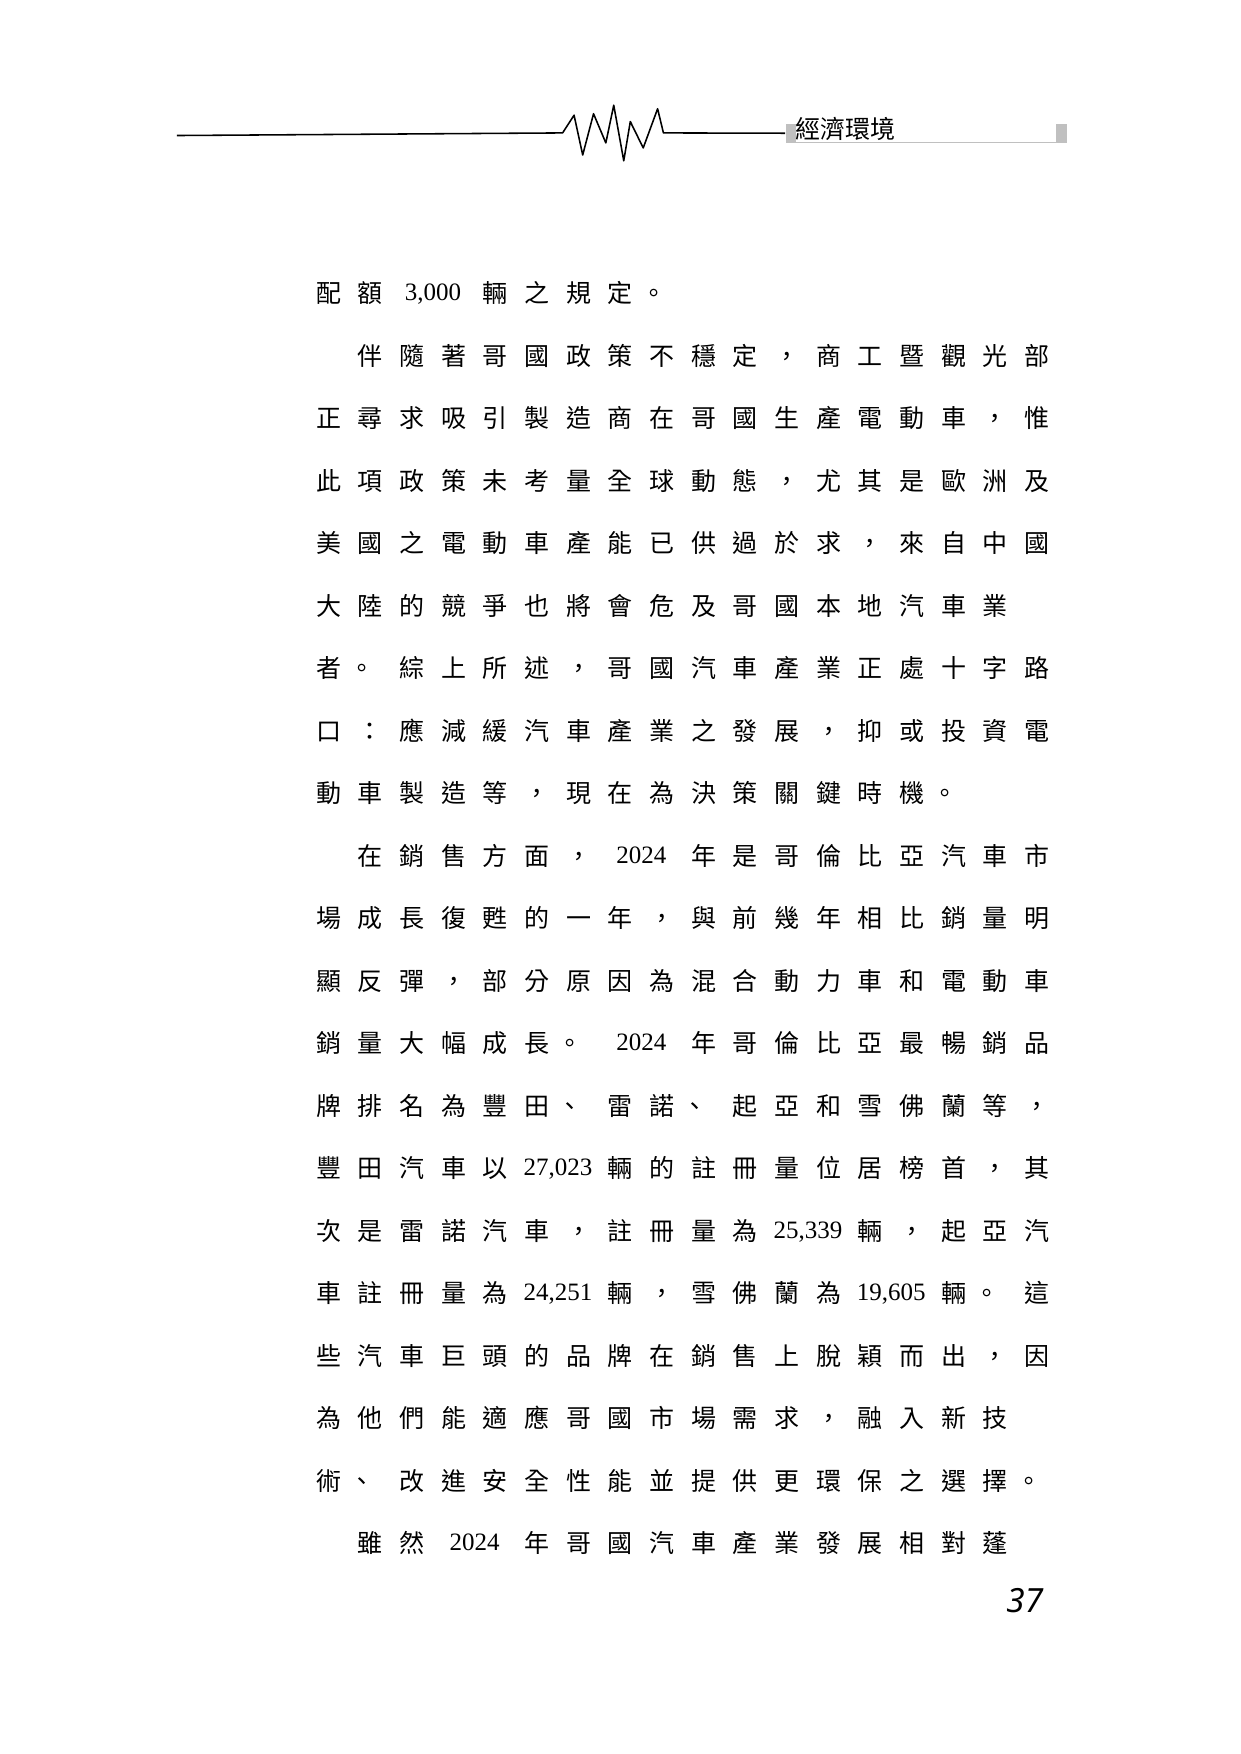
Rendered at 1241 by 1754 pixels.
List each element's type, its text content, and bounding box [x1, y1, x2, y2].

text 伴隨著哥國政策不穩定，商工暨觀光部正尋求吸引製造商在哥國生產電動車，惟此項政策未考量全球動態，尤其是歐洲及美國之電動車產能已供過於求，來自中國大陸的競爭也將會危及哥國本地汽車業者。綜上所述，哥國汽車產業正處十字路口：應減緩汽車產業之發展，抑或投資電動車製造等，現在為決策關鍵時機。 [281, 313, 1058, 813]
text 雖然2024年哥國汽車產業發展相對蓬 [281, 1500, 1058, 1563]
text 配額3,000輛之規定。 [281, 250, 1058, 313]
text 在銷售方面，2024年是哥倫比亞汽車市場成長復甦的一年，與前幾年相比銷量明顯反彈，部分原因為混合動力車和電動車銷量大幅成長。2024年哥倫比亞最暢銷品牌排名為豐田、雷諾、起亞和雪佛蘭等，豐田汽車以27,023輛的註冊量位居榜首，其次是雷諾汽車，註冊量為25,339輛，起亞汽車註冊量為24,251輛，雪佛蘭為19,605輛。這些汽車巨頭的品牌在銷售上脫穎而出，因為他們能適應哥國市場需求，融入新技術、改進安全性能並提供更環保之選擇。 [281, 813, 1058, 1500]
